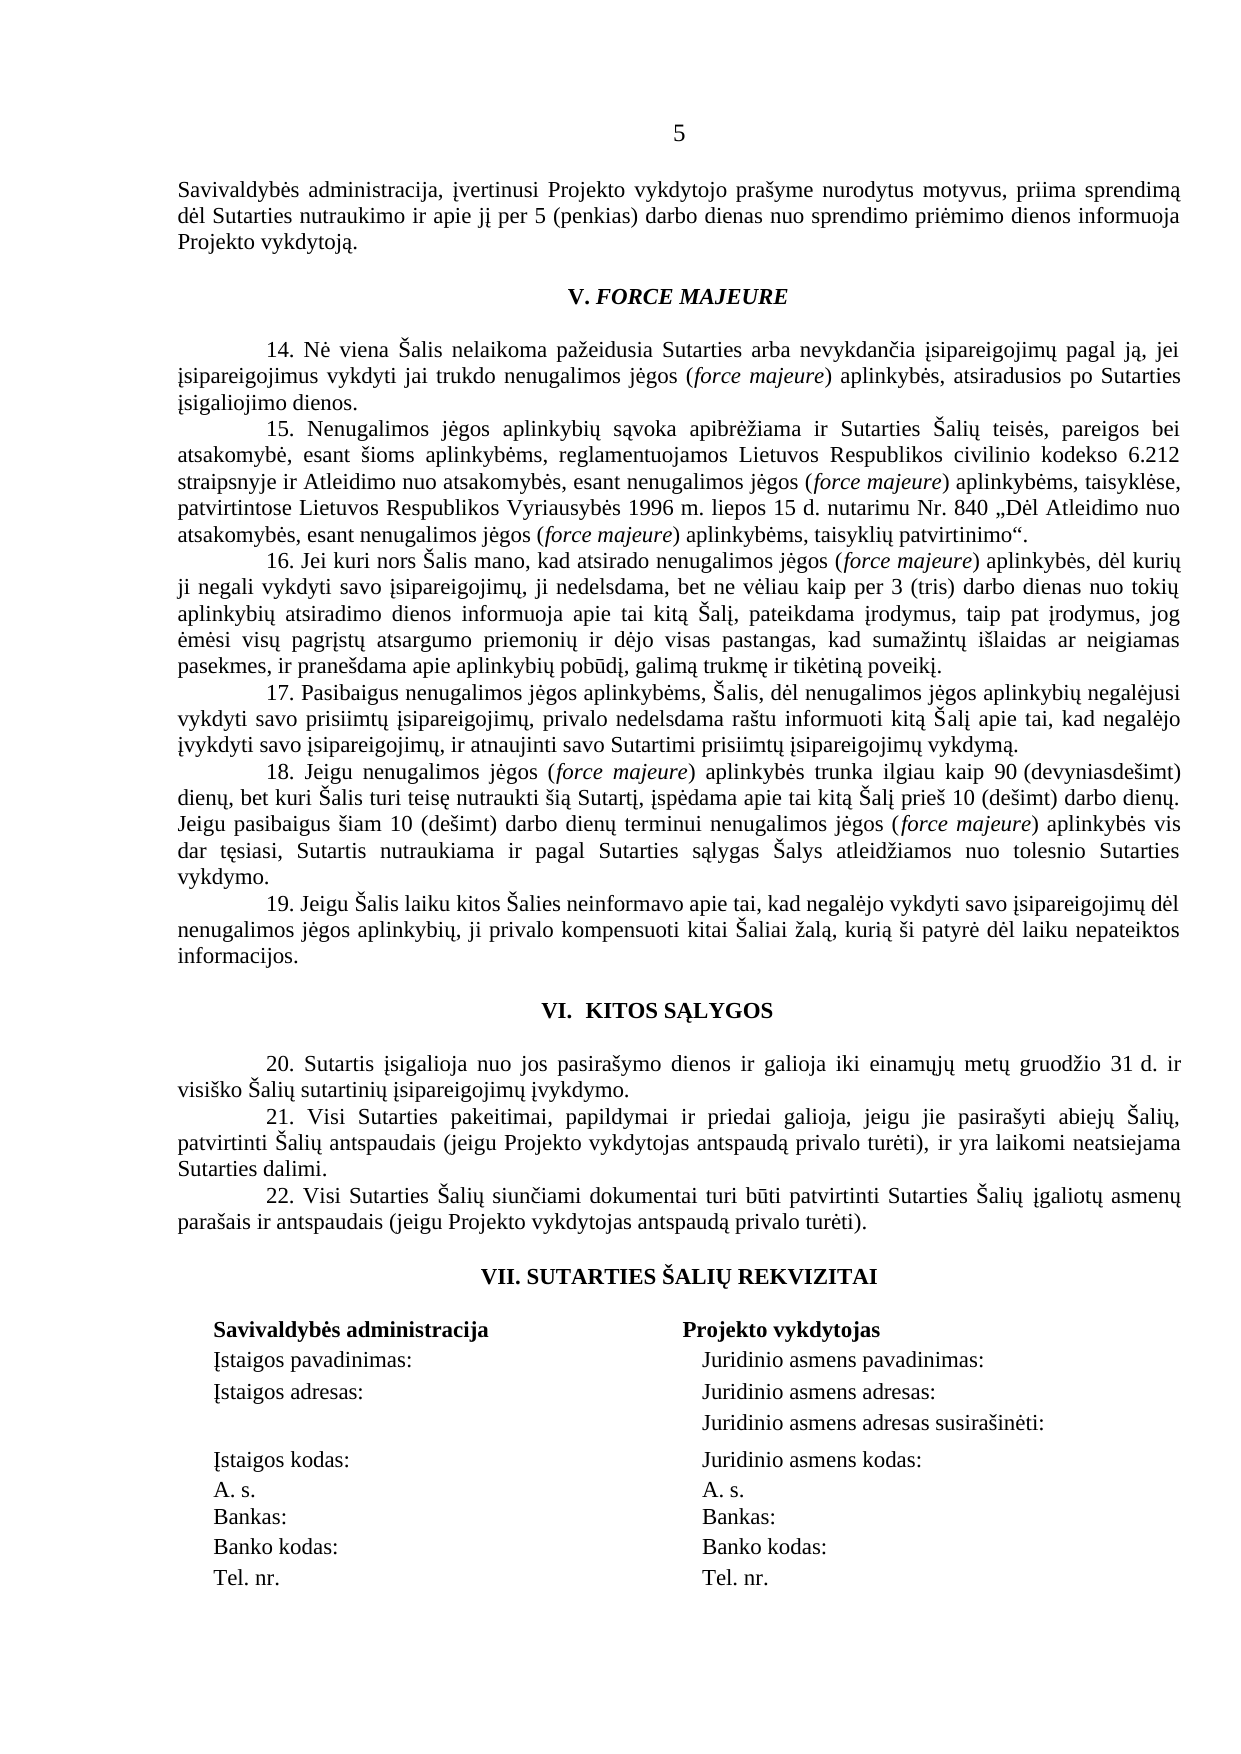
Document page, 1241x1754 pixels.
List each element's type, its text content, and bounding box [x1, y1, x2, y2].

table_cell [177, 1446, 202, 1476]
table_cell Įstaigos adresas: [202, 1378, 691, 1408]
table_cell [202, 1409, 691, 1446]
table_cell [177, 1346, 202, 1378]
table_cell Juridinio asmens adresas susirašinėti: [691, 1409, 1178, 1446]
text 17. Pasibaigus nenugalimos jėgos aplinkybėms, Šalis, dėl nenugalimos jėgos aplinkybių negalėjusi vykdyti savo prisiimtų įsipareigojimų, privalo nedelsdama raštu informuoti kitą Šalį apie tai, kad negalėjo įvykdyti savo įsipareigojimų, ir atnaujinti savo Sutartimi prisiimtų įsipareigojimų vykdymą. [177, 679, 1181, 758]
text 18. Jeigu nenugalimos jėgos (force majeure) aplinkybės trunka ilgiau kaip 90 (devyniasdešimt) dienų, bet kuri Šalis turi teisę nutraukti šią Sutartį, įspėdama apie tai kitą Šalį prieš 10 (dešimt) darbo dienų. Jeigu pasibaigus šiam 10 (dešimt) darbo dienų terminui nenugalimos jėgos (force majeure) aplinkybės vis dar tęsiasi, Sutartis nutraukiama ir pagal Sutarties sąlygas Šalys atleidžiamos nuo tolesnio Sutarties vykdymo. [177, 758, 1181, 889]
text VII. SUTARTIES ŠALIŲ REKVIZITAI [177, 1263, 1181, 1290]
text 19. Jeigu Šalis laiku kitos Šalies neinformavo apie tai, kad negalėjo vykdyti savo įsipareigojimų dėl nenugalimos jėgos aplinkybių, ji privalo kompensuoti kitai Šaliai žalą, kurią ši patyrė dėl laiku nepateiktos informacijos. [177, 889, 1181, 969]
text 14. Nė viena Šalis nelaikoma pažeidusia Sutarties arba nevykdančia įsipareigojimų pagal ją, jei įsipareigojimus vykdyti jai trukdo nenugalimos jėgos (force majeure) aplinkybės, atsiradusios po Sutarties įsigaliojimo dienos. [177, 336, 1181, 415]
text VI. KITOS SĄLYGOS [133, 997, 1181, 1024]
table_cell Juridinio asmens pavadinimas: [691, 1346, 1178, 1378]
table_cell Įstaigos kodas: [202, 1446, 691, 1476]
table_cell Juridinio asmens kodas: [691, 1446, 1178, 1476]
table_cell Banko kodas: [202, 1533, 691, 1564]
table_cell A. s. [202, 1476, 691, 1503]
table_cell [177, 1409, 202, 1446]
text Savivaldybės administracija, įvertinusi Projekto vykdytojo prašyme nurodytus motyvus, priima sprendimą dėl Sutarties nutraukimo ir apie jį per 5 (penkias) darbo dienas nuo sprendimo priėmimo dienos informuoja Projekto vykdytoją. [177, 176, 1181, 255]
table_cell [177, 1476, 202, 1503]
text 22. Visi Sutarties Šalių siunčiami dokumentai turi būti patvirtinti Sutarties Šalių įgaliotų asmenų parašais ir antspaudais (jeigu Projekto vykdytojas antspaudą privalo turėti). [177, 1182, 1181, 1234]
table_header Projekto vykdytojas [691, 1316, 1178, 1346]
table_cell Bankas: [691, 1503, 1178, 1533]
table_header [177, 1316, 202, 1346]
table_header Savivaldybės administracija [202, 1316, 691, 1346]
table_cell Tel. nr. [691, 1565, 1178, 1594]
text 20. Sutartis įsigalioja nuo jos pasirašymo dienos ir galioja iki einamųjų metų gruodžio 31 d. ir visiško Šalių sutartinių įsipareigojimų įvykdymo. [177, 1050, 1181, 1103]
text V. FORCE MAJEURE [177, 283, 1181, 310]
text 21. Visi Sutarties pakeitimai, papildymai ir priedai galioja, jeigu jie pasirašyti abiejų Šalių, patvirtinti Šalių antspaudais (jeigu Projekto vykdytojas antspaudą privalo turėti), ir yra laikomi neatsiejama Sutarties dalimi. [177, 1103, 1181, 1182]
table_cell [177, 1503, 202, 1533]
table_cell Juridinio asmens adresas: [691, 1378, 1178, 1408]
table_cell Bankas: [202, 1503, 691, 1533]
table_cell [177, 1533, 202, 1564]
table_cell Tel. nr. [202, 1565, 691, 1594]
text 16. Jei kuri nors Šalis mano, kad atsirado nenugalimos jėgos (force majeure) aplinkybės, dėl kurių ji negali vykdyti savo įsipareigojimų, ji nedelsdama, bet ne vėliau kaip per 3 (tris) darbo dienas nuo tokių aplinkybių atsiradimo dienos informuoja apie tai kitą Šalį, pateikdama įrodymus, taip pat įrodymus, jog ėmėsi visų pagrįstų atsargumo priemonių ir dėjo visas pastangas, kad sumažintų išlaidas ar neigiamas pasekmes, ir pranešdama apie aplinkybių pobūdį, galimą trukmę ir tikėtiną poveikį. [177, 547, 1181, 679]
table_cell Banko kodas: [691, 1533, 1178, 1564]
table_cell A. s. [691, 1476, 1178, 1503]
table_cell Įstaigos pavadinimas: [202, 1346, 691, 1378]
text 15. Nenugalimos jėgos aplinkybių sąvoka apibrėžiama ir Sutarties Šalių teisės, pareigos bei atsakomybė, esant šioms aplinkybėms, reglamentuojamos Lietuvos Respublikos civilinio kodekso 6.212 straipsnyje ir Atleidimo nuo atsakomybės, esant nenugalimos jėgos (force majeure) aplinkybėms, taisyklėse, patvirtintose Lietuvos Respublikos Vyriausybės 1996 m. liepos 15 d. nutarimu Nr. 840 „Dėl Atleidimo nuo atsakomybės, esant nenugalimos jėgos (force majeure) aplinkybėms, taisyklių patvirtinimo“. [177, 415, 1181, 547]
table_cell [177, 1565, 202, 1594]
table_cell [177, 1378, 202, 1408]
